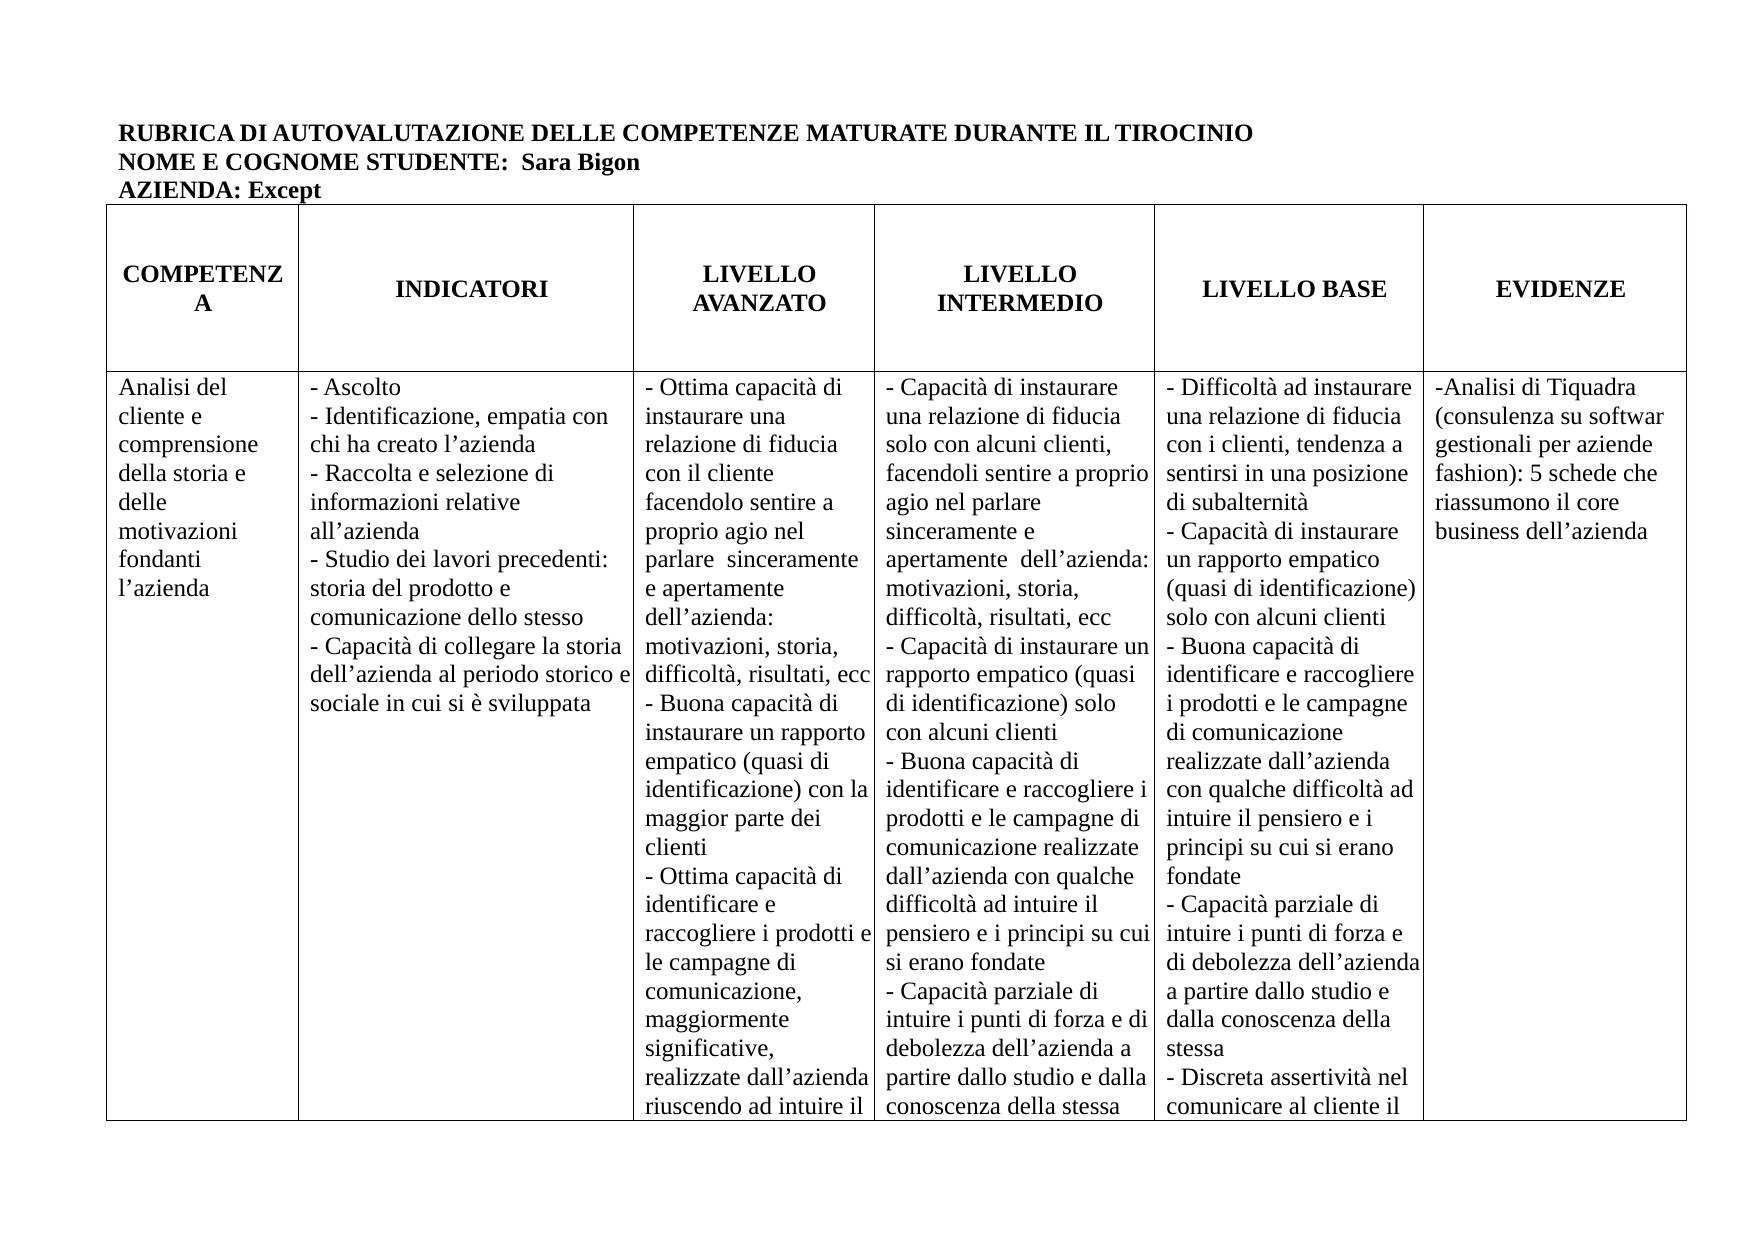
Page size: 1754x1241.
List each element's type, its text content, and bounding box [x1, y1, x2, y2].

text NOME E COGNOME STUDENTE: Sara Bigon [118, 147, 1606, 176]
table_header INDICATORI [299, 205, 633, 371]
text RUBRICA DI AUTOVALUTAZIONE DELLE COMPETENZE MATURATE DURANTE IL TIROCINIO [118, 118, 1606, 147]
table_cell - Ottima capacità di instaurare una relazione di fiducia con il cliente facendolo sentire a proprio agio nel parlare sinceramente e apertamente dell’azienda: motivazioni, storia, difficoltà, risultati, ecc - Buona capacità di instaurare un rapporto empatico (quasi di identificazione) con la maggior parte dei clienti - Ottima capacità di identificare e raccogliere i prodotti e le campagne di comunicazione, maggiormente significative, realizzate dall’azienda riuscendo ad intuire il [634, 372, 874, 1119]
table_cell - Ascolto - Identificazione, empatia con chi ha creato l’azienda - Raccolta e selezione di informazioni relative all’azienda - Studio dei lavori precedenti: storia del prodotto e comunicazione dello stesso - Capacità di collegare la storia dell’azienda al periodo storico e sociale in cui si è sviluppata [299, 372, 633, 1119]
table_cell - Capacità di instaurare una relazione di fiducia solo con alcuni clienti, facendoli sentire a proprio agio nel parlare sinceramente e apertamente dell’azienda: motivazioni, storia, difficoltà, risultati, ecc - Capacità di instaurare un rapporto empatico (quasi di identificazione) solo con alcuni clienti - Buona capacità di identificare e raccogliere i prodotti e le campagne di comunicazione realizzate dall’azienda con qualche difficoltà ad intuire il pensiero e i principi su cui si erano fondate - Capacità parziale di intuire i punti di forza e di debolezza dell’azienda a partire dallo studio e dalla conoscenza della stessa [875, 372, 1154, 1119]
table_header COMPETENZA [107, 205, 298, 371]
table_header EVIDENZE [1424, 205, 1686, 371]
table_cell -Analisi di Tiquadra (consulenza su softwar gestionali per aziende fashion): 5 schede che riassumono il core business dell’azienda [1424, 372, 1686, 1119]
table_cell Analisi del cliente e comprensione della storia e delle motivazioni fondanti l’azienda [107, 372, 298, 1119]
text AZIENDA: Except [118, 176, 1606, 204]
table_header LIVELLO BASE [1155, 205, 1423, 371]
table_header LIVELLO AVANZATO [634, 205, 874, 371]
table_header LIVELLO INTERMEDIO [875, 205, 1154, 371]
table_cell - Difficoltà ad instaurare una relazione di fiducia con i clienti, tendenza a sentirsi in una posizione di subalternità - Capacità di instaurare un rapporto empatico (quasi di identificazione) solo con alcuni clienti - Buona capacità di identificare e raccogliere i prodotti e le campagne di comunicazione realizzate dall’azienda con qualche difficoltà ad intuire il pensiero e i principi su cui si erano fondate - Capacità parziale di intuire i punti di forza e di debolezza dell’azienda a partire dallo studio e dalla conoscenza della stessa - Discreta assertività nel comunicare al cliente il [1155, 372, 1423, 1119]
